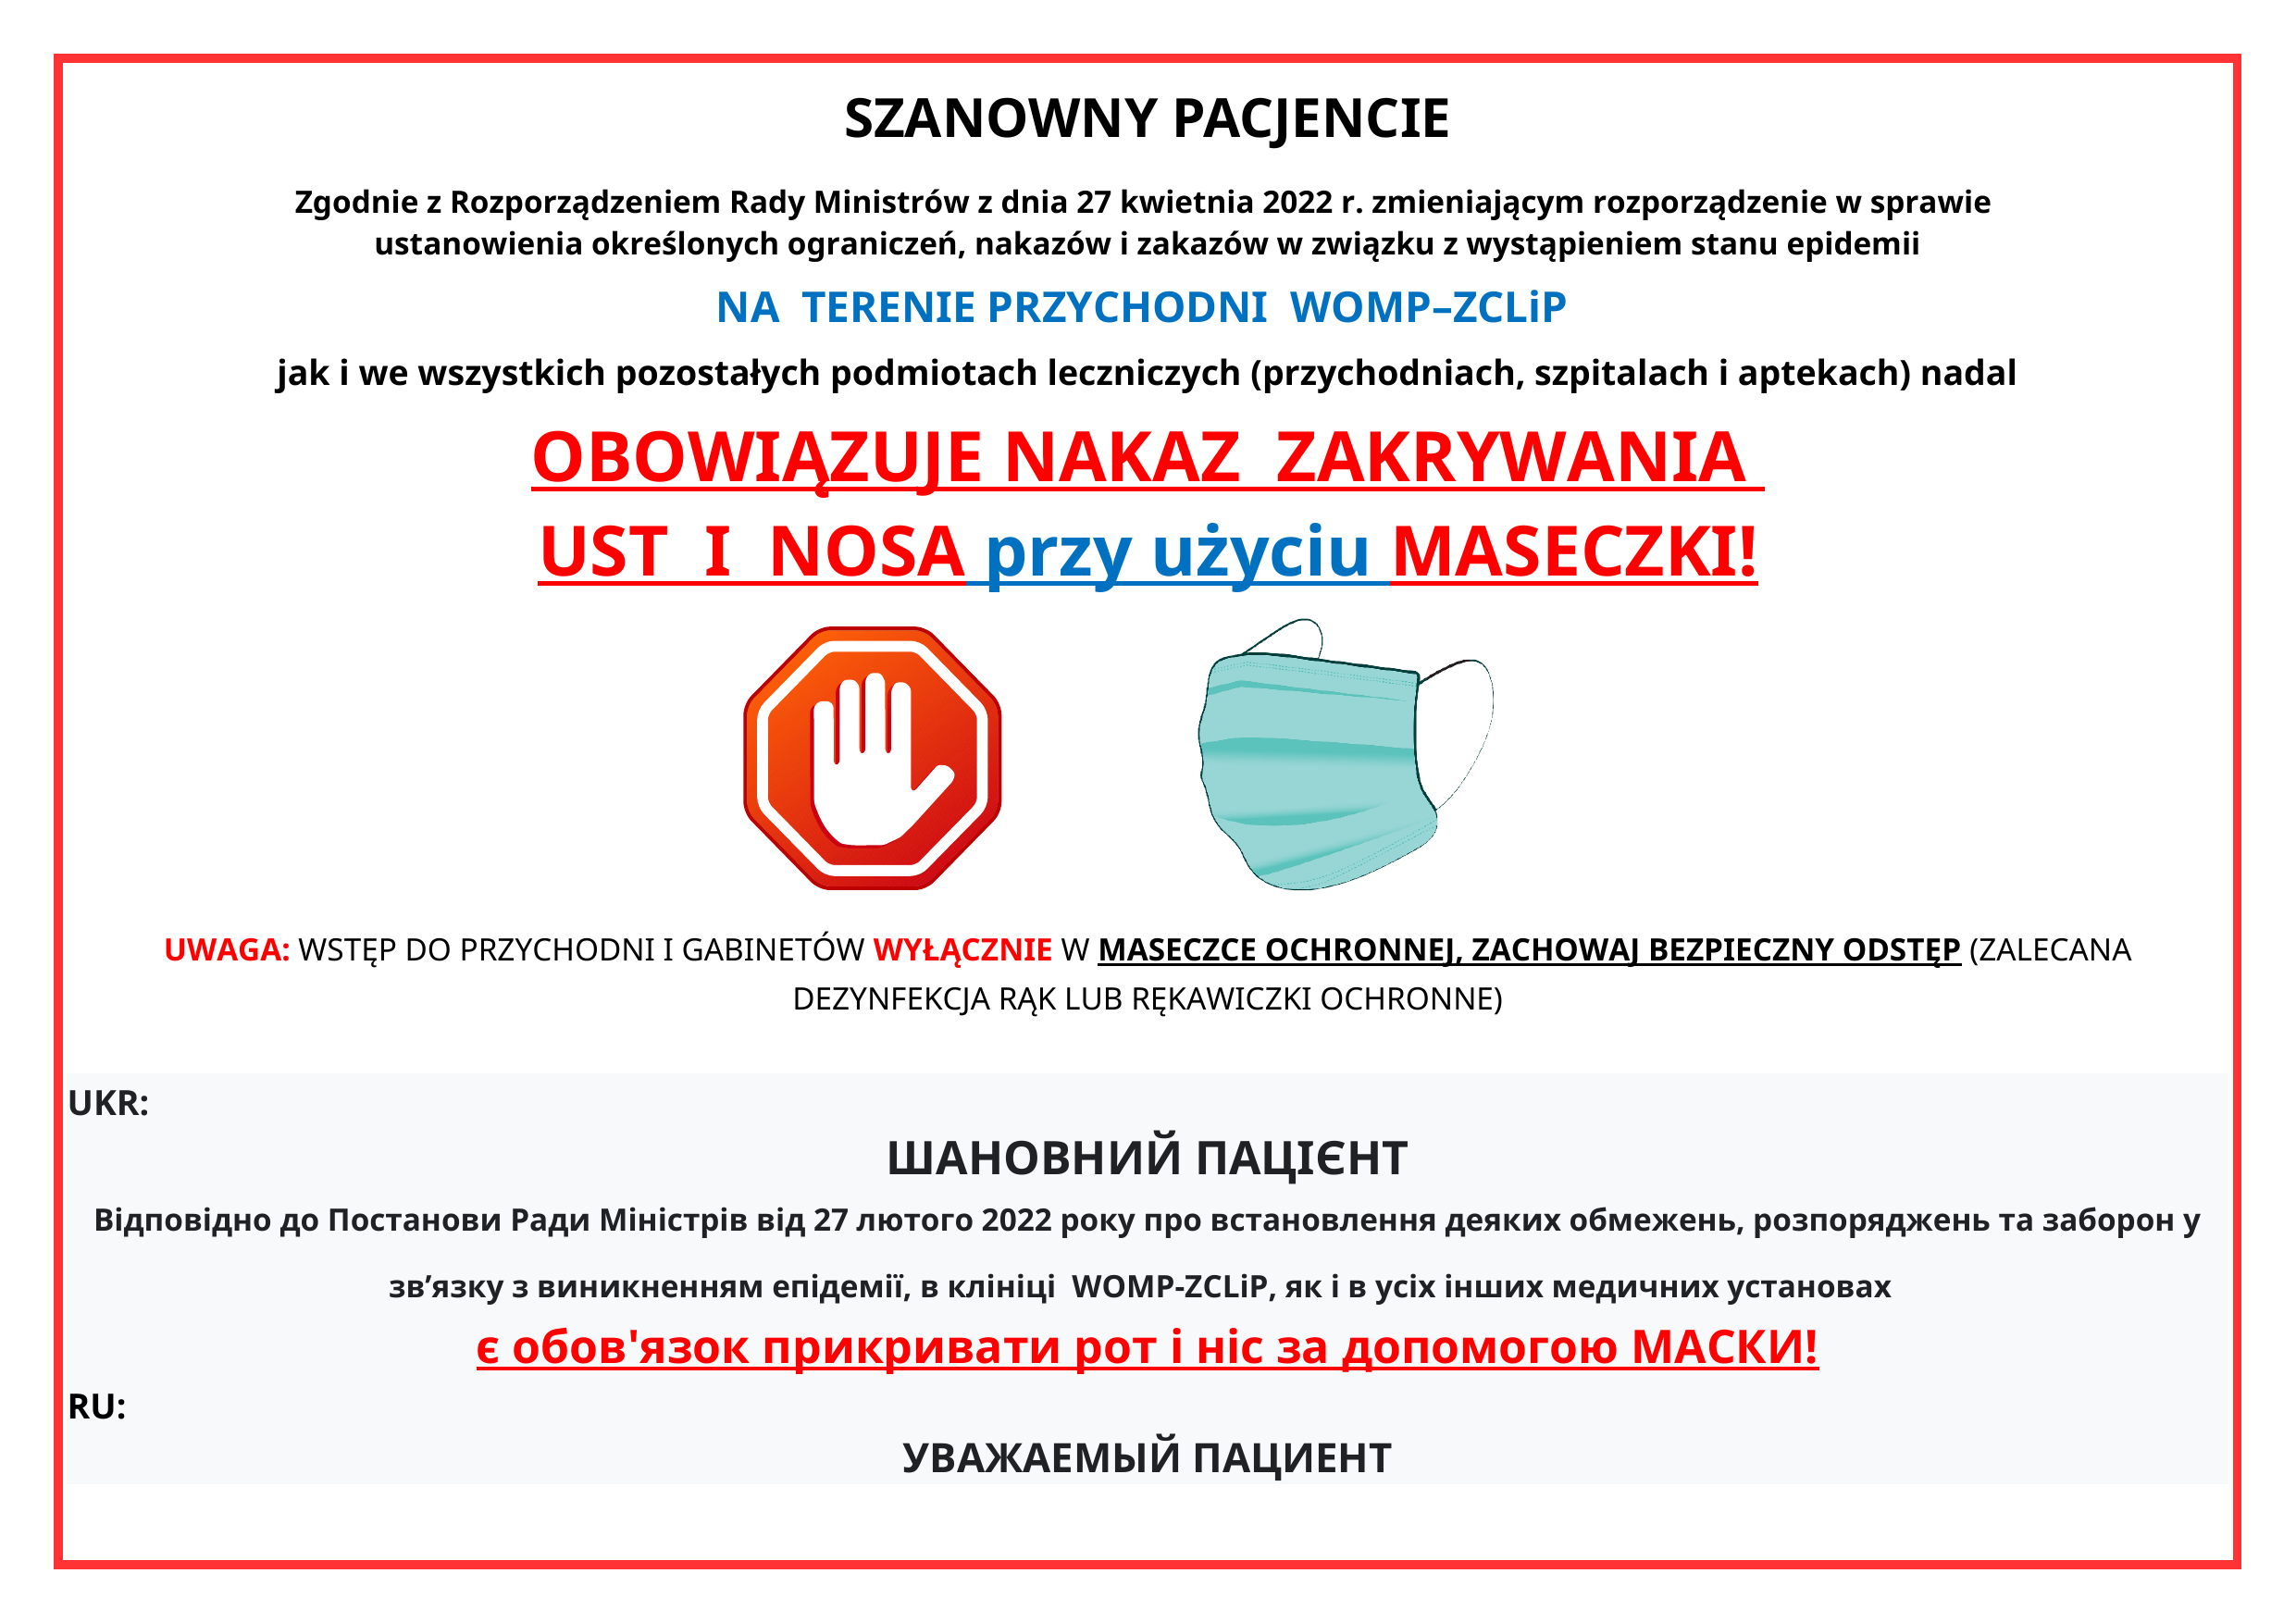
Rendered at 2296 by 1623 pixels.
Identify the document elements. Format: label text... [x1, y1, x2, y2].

text УВАЖАЕМЫЙ ПАЦИЕНТ [67, 1429, 2228, 1484]
text NA TERENIE PRZYCHODNI WOMP–ZCLiP [67, 277, 2228, 335]
text UKR: [67, 1073, 2228, 1125]
text OBOWIĄZUJE NAKAZ ZAKRYWANIA [67, 407, 2228, 502]
text UWAGA: WSTĘP DO PRZYCHODNI I GABINETÓW WYŁĄCZNIE W MASECZCE OCHRONNEJ, ZACHOWAJ BEZPIECZNY ODSTĘP (ZALECANA DEZYNFEKCJA RĄK LUB RĘKAWICZKI OCHRONNE) [67, 928, 2228, 1019]
text jak i we wszystkich pozostałych podmiotach leczniczych (przychodniach, szpitalach i aptekach) nadal [67, 348, 2228, 395]
text є обов'язок прикривати рот і ніс за допомогою МАСКИ! [67, 1314, 2228, 1377]
text RU: [67, 1377, 2228, 1429]
text ШАНОВНИЙ ПАЦІЄНТ [67, 1125, 2228, 1188]
text Відповідно до Постанови Ради Міністрів від 27 лютого 2022 року про встановлення деяких обмежень, розпоряджень та заборон у зв’язку з виникненням епідемії, в клініці WOMP-ZCLiP, як і в усіх інших медичних установах [67, 1188, 2228, 1314]
text SZANOWNY PACJENCIE [67, 81, 2228, 154]
text Zgodnie z Rozporządzeniem Rady Ministrów z dnia 27 kwietnia 2022 r. zmieniającym rozporządzenie w sprawie [67, 180, 2228, 222]
text ustanowienia określonych ograniczeń, nakazów i zakazów w związku z wystąpieniem stanu epidemii [67, 222, 2228, 264]
text UST I NOSA przy użyciu MASECZKI! [67, 502, 2228, 596]
